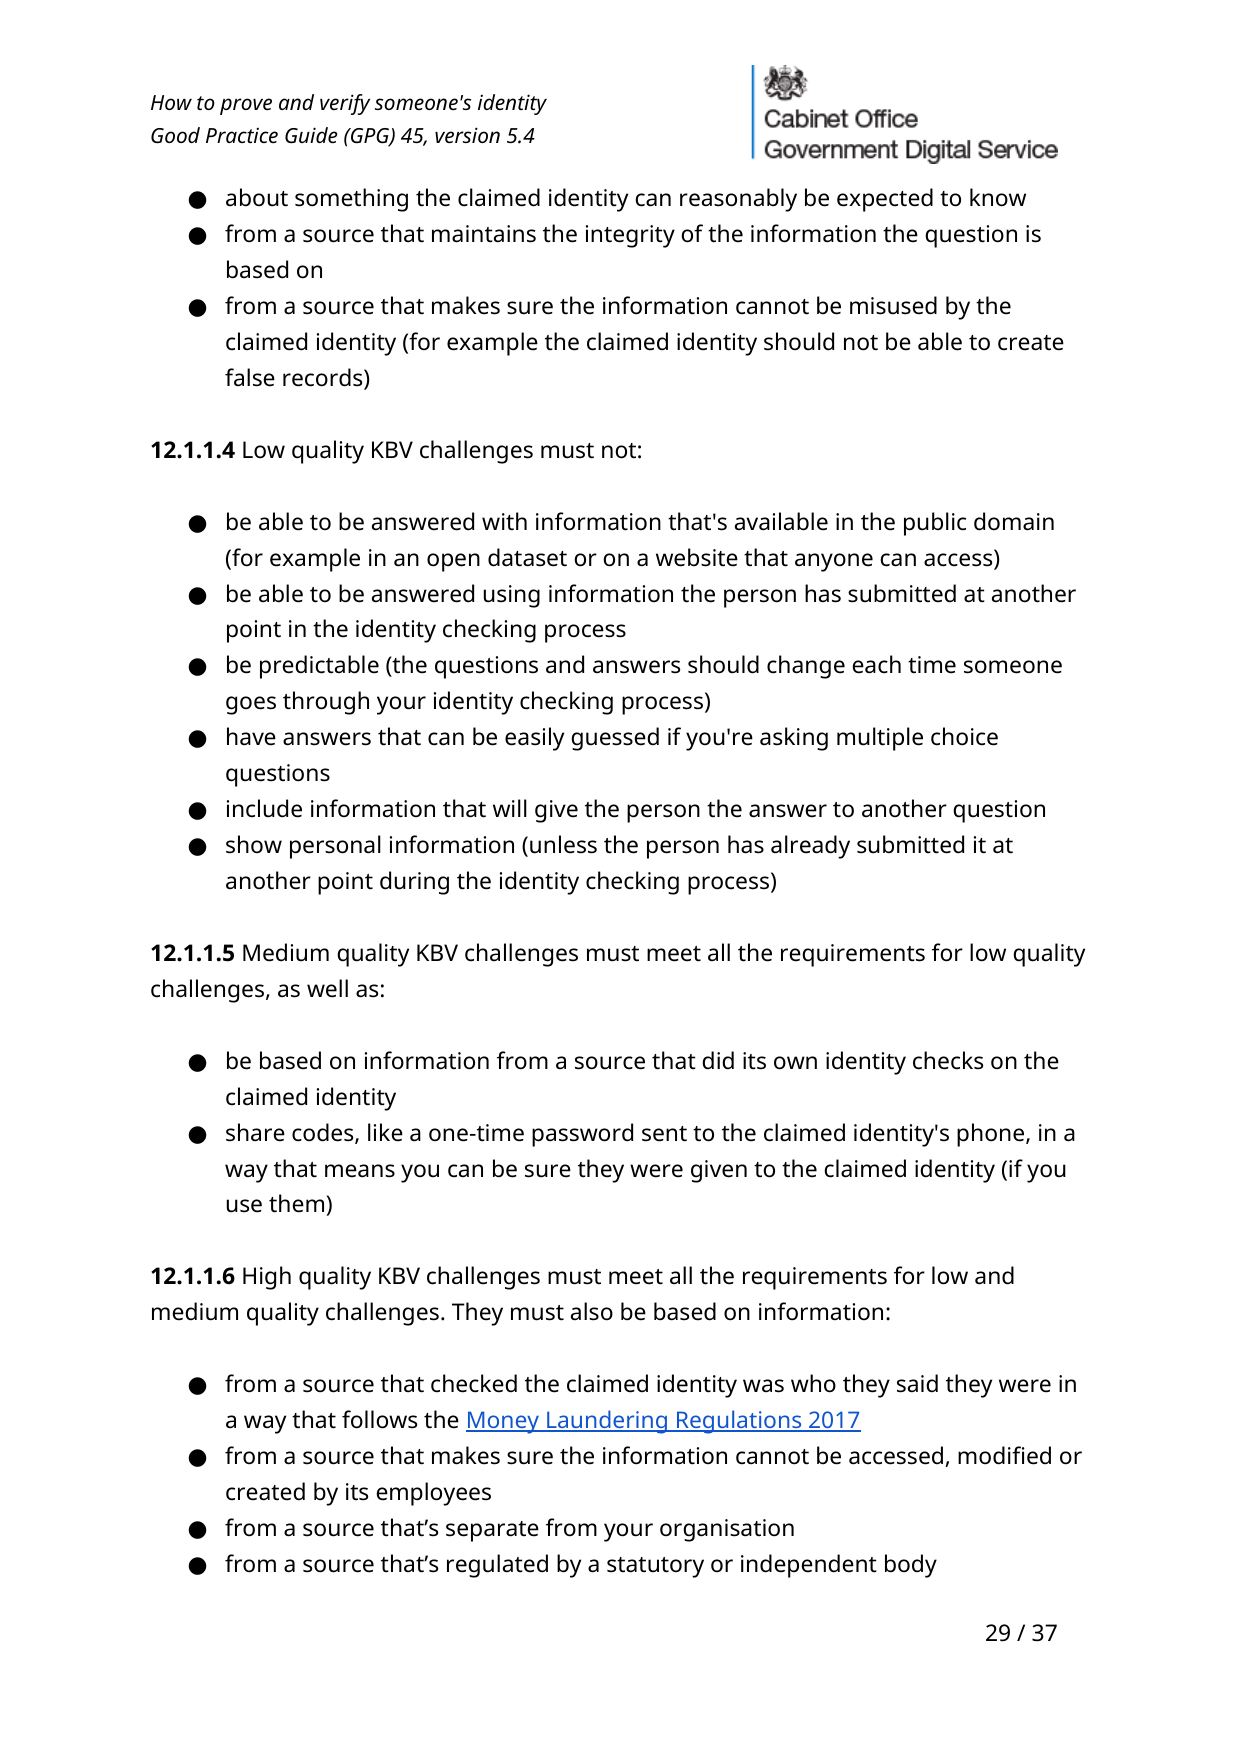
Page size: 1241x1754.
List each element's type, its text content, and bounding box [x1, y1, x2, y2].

text 12.1.1.6 High quality KBV challenges must meet all the requirements for low and medium quality challenges. They must also be based on information: [150, 1260, 1090, 1327]
list be predictable (the questions and answers should change each time someone goes through your identity checking process) [187, 649, 1090, 717]
list from a source that maintains the integrity of the information the question is based on [187, 218, 1090, 285]
list be based on information from a source that did its own identity checks on the claimed identity [187, 1045, 1090, 1112]
text 12.1.1.5 Medium quality KBV challenges must meet all the requirements for low quality challenges, as well as: [150, 937, 1090, 1004]
list be able to be answered using information the person has submitted at another point in the identity checking process [187, 577, 1090, 645]
list show personal information (unless the person has already submitted it at another point during the identity checking process) [187, 829, 1090, 896]
list about something the claimed identity can reasonably be expected to know [187, 182, 1090, 213]
text 12.1.1.4 Low quality KBV challenges must not: [150, 434, 1090, 465]
list from a source that makes sure the information cannot be accessed, modified or created by its employees [187, 1440, 1090, 1507]
list from a source that makes sure the information cannot be misused by the claimed identity (for example the claimed identity should not be able to create false records) [187, 290, 1090, 393]
list share codes, like a one-time password sent to the claimed identity's phone, in a way that means you can be sure they were given to the claimed identity (if you use them) [187, 1117, 1090, 1220]
picture [751, 65, 1058, 164]
list be able to be answered with information that's available in the public domain (for example in an open dataset or on a website that anyone can access) [187, 506, 1090, 573]
list from a source that’s regulated by a statutory or independent body [187, 1548, 1090, 1579]
list have answers that can be easily guessed if you're asking multiple choice questions [187, 721, 1090, 788]
list from a source that checked the claimed identity was who they said they were in a way that follows the Money Laundering Regulations 2017 [187, 1368, 1090, 1435]
list from a source that’s separate from your organisation [187, 1512, 1090, 1543]
list include information that will give the person the answer to another question [187, 793, 1090, 824]
